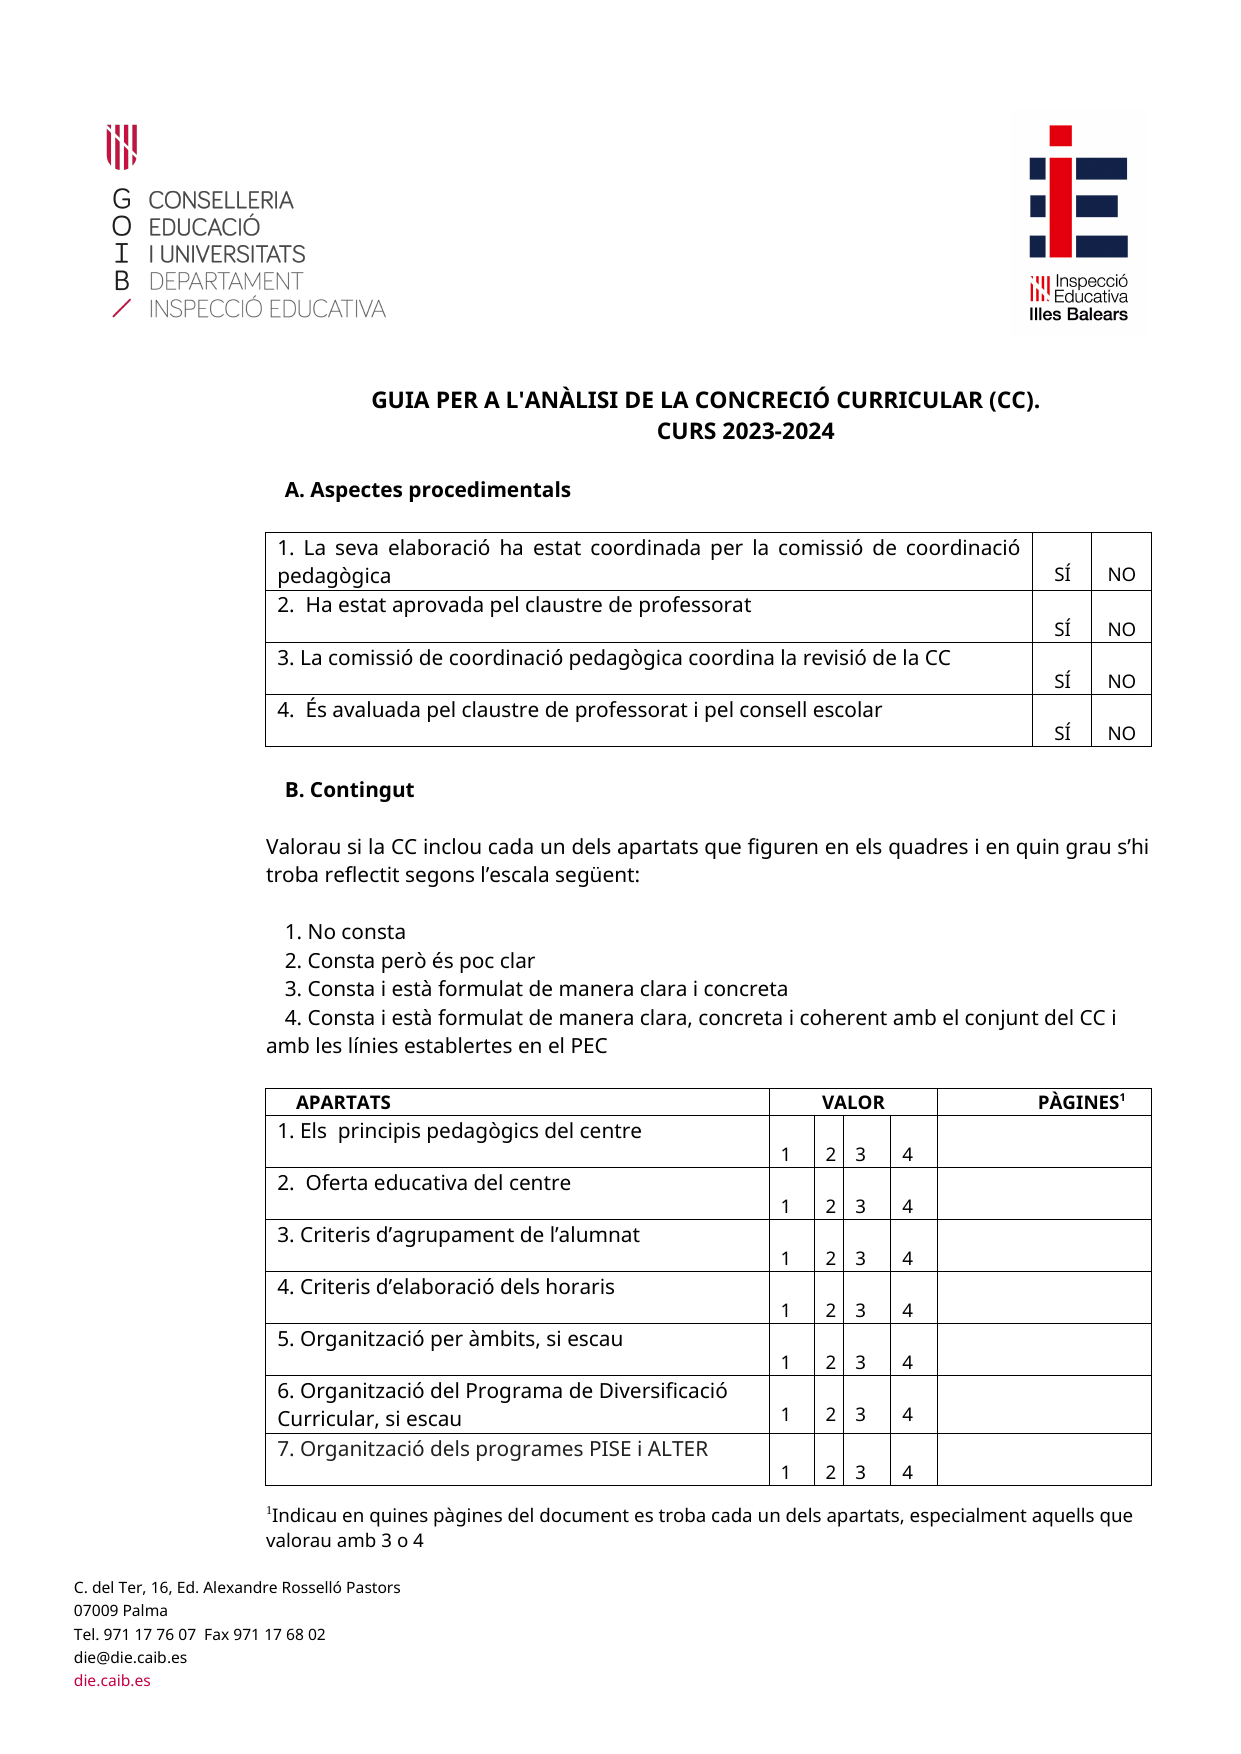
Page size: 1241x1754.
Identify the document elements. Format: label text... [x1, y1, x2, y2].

list 3. Consta i està formulat de manera clara i concreta [266, 974, 1152, 1003]
table_cell 1 [770, 1434, 814, 1485]
table_cell NO [1092, 643, 1151, 694]
table_cell 3 [844, 1272, 890, 1323]
table_cell 5. Organització per àmbits, si escau [266, 1324, 769, 1375]
picture [1010, 109, 1148, 337]
table_cell [938, 1376, 1151, 1433]
table_header NO [1092, 533, 1151, 589]
table_cell 4 [891, 1116, 937, 1167]
table_cell 1 [770, 1376, 814, 1433]
table_header 1. La seva elaboració ha estat coordinada per la comissió de coordinació pedagògica [266, 533, 1032, 589]
table_cell 1. Els principis pedagògics del centre [266, 1116, 769, 1167]
table_cell 2 [815, 1168, 843, 1219]
table_header APARTATS [266, 1089, 769, 1115]
table_cell 2 [815, 1376, 843, 1433]
list Valorau si la CC inclou cada un dels apartats que figuren en els quadres i en quin grau s’hi troba reflectit segons l’escala següent: [266, 832, 1152, 889]
table_cell 3 [844, 1324, 890, 1375]
table_cell [938, 1272, 1151, 1323]
table_cell 3 [844, 1376, 890, 1433]
table_header VALOR [770, 1089, 937, 1115]
table_cell 2. Ha estat aprovada pel claustre de professorat [266, 591, 1032, 642]
table_cell 2 [815, 1434, 843, 1485]
table_cell 1 [770, 1220, 814, 1271]
table_cell 2 [815, 1116, 843, 1167]
table_cell 3 [844, 1434, 890, 1485]
table_cell 3 [844, 1116, 890, 1167]
list 2. Consta però és poc clar [266, 946, 1152, 974]
list 1. No consta [266, 917, 1152, 946]
table_cell 1 [770, 1272, 814, 1323]
table_cell 4. Criteris d’elaboració dels horaris [266, 1272, 769, 1323]
table_cell 2 [815, 1324, 843, 1375]
table_cell [938, 1168, 1151, 1219]
table_cell NO [1092, 591, 1151, 642]
list CURS 2023-2024 [266, 415, 1152, 446]
table_cell 3. La comissió de coordinació pedagògica coordina la revisió de la CC [266, 643, 1032, 694]
table_cell 1 [770, 1116, 814, 1167]
table_cell 4 [891, 1434, 937, 1485]
table_cell 2 [815, 1272, 843, 1323]
table_cell 4. És avaluada pel claustre de professorat i pel consell escolar [266, 695, 1032, 746]
list B. Contingut [266, 775, 1152, 804]
table_cell 3. Criteris d’agrupament de l’alumnat [266, 1220, 769, 1271]
list GUIA PER A L'ANÀLISI DE LA CONCRECIÓ CURRICULAR (CC). [266, 384, 1152, 415]
list A. Aspectes procedimentals [266, 475, 1152, 503]
table_header SÍ [1033, 533, 1091, 589]
table_cell 1 [770, 1324, 814, 1375]
table_cell 3 [844, 1220, 890, 1271]
table_cell NO [1092, 695, 1151, 746]
table_cell [938, 1116, 1151, 1167]
table_cell SÍ [1033, 591, 1091, 642]
picture [85, 110, 408, 332]
table_cell SÍ [1033, 643, 1091, 694]
table_cell 2. Oferta educativa del centre [266, 1168, 769, 1219]
list 4. Consta i està formulat de manera clara, concreta i coherent amb el conjunt del CC i amb les línies establertes en el PEC [266, 1003, 1152, 1060]
table_cell [938, 1220, 1151, 1271]
table_cell 4 [891, 1324, 937, 1375]
table_cell 4 [891, 1376, 937, 1433]
table_header PÀGINES [938, 1089, 1151, 1115]
table_cell [938, 1324, 1151, 1375]
table_cell 1 [770, 1168, 814, 1219]
table_cell SÍ [1033, 695, 1091, 746]
table_cell 4 [891, 1272, 937, 1323]
table_cell [938, 1434, 1151, 1485]
table_cell 7. Organització dels programes PISE i ALTER [266, 1434, 769, 1485]
table_cell 3 [844, 1168, 890, 1219]
table_cell 6. Organització del Programa de Diversificació Curricular, si escau [266, 1376, 769, 1433]
table_cell 4 [891, 1220, 937, 1271]
table_cell 2 [815, 1220, 843, 1271]
table_cell 4 [891, 1168, 937, 1219]
